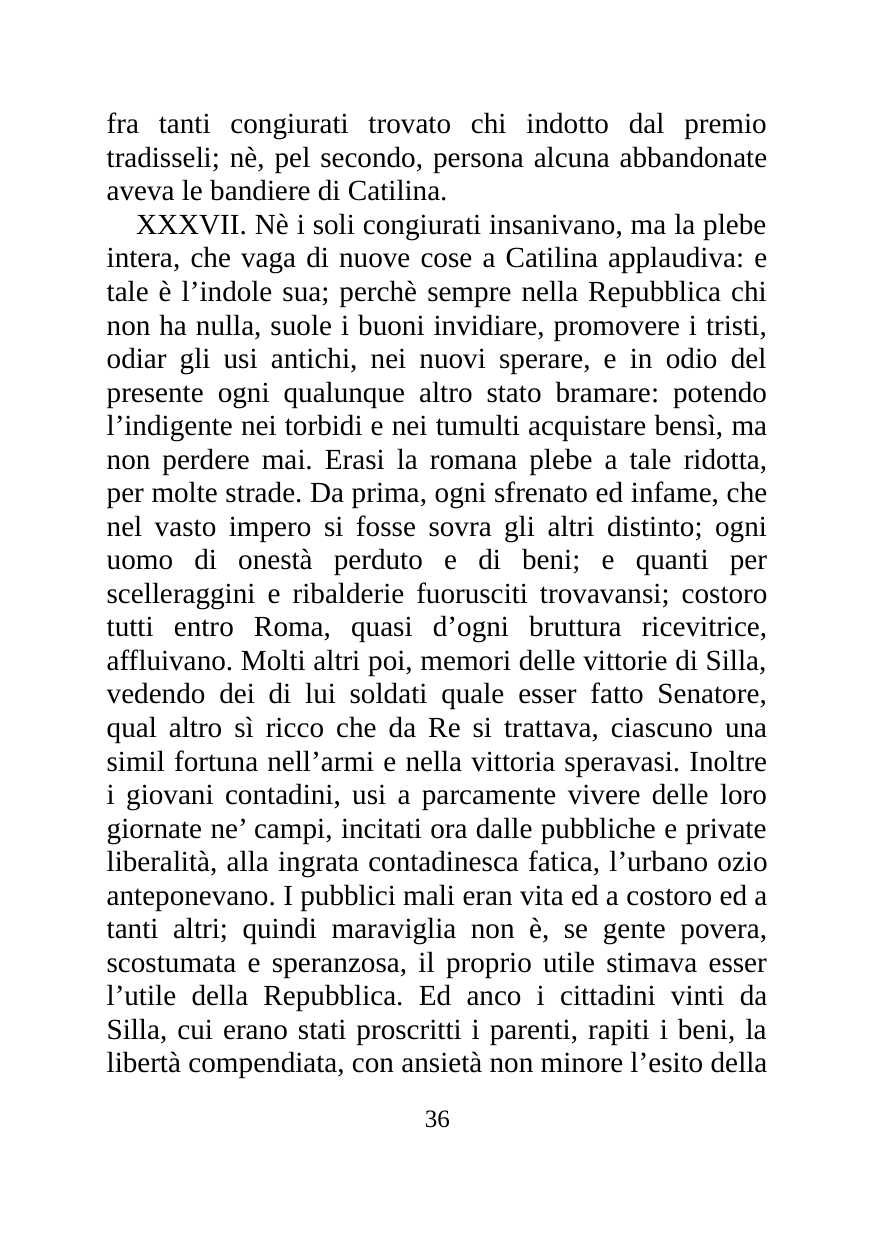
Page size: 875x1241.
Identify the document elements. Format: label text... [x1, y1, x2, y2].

text fra tanti congiurati trovato chi indotto dal premio tradisseli; nè, pel secondo, persona alcuna abbandonate aveva le bandiere di Catilina. [106, 106, 768, 207]
text XXXVII. Nè i soli congiurati insanivano, ma la plebe intera, che vaga di nuove cose a Catilina applaudiva: e tale è l’indole sua; perchè sempre nella Repubblica chi non ha nulla, suole i buoni invidiare, promovere i tristi, odiar gli usi antichi, nei nuovi sperare, e in odio del presente ogni qualunque altro stato bramare: potendo l’indigente nei torbidi e nei tumulti acquistare bensì, ma non perdere mai. Erasi la romana plebe a tale ridotta, per molte strade. Da prima, ogni sfrenato ed infame, che nel vasto impero si fosse sovra gli altri distinto; ogni uomo di onestà perduto e di beni; e quanti per scelleraggini e ribalderie fuorusciti trovavansi; costoro tutti entro Roma, quasi d’ogni bruttura ricevitrice, affluivano. Molti altri poi, memori delle vittorie di Silla, vedendo dei di lui soldati quale esser fatto Senatore, qual altro sì ricco che da Re si trattava, ciascuno una simil fortuna nell’armi e nella vittoria speravasi. Inoltre i giovani contadini, usi a parcamente vivere delle loro giornate ne’ campi, incitati ora dalle pubbliche e private liberalità, alla ingrata contadinesca fatica, l’urbano ozio anteponevano. I pubblici mali eran vita ed a costoro ed a tanti altri; quindi maraviglia non è, se gente povera, scostumata e speranzosa, il proprio utile stimava esser l’utile della Repubblica. Ed anco i cittadini vinti da Silla, cui erano stati proscritti i parenti, rapiti i beni, la libertà compendiata, con ansietà non minore l’esito della [106, 207, 768, 1079]
